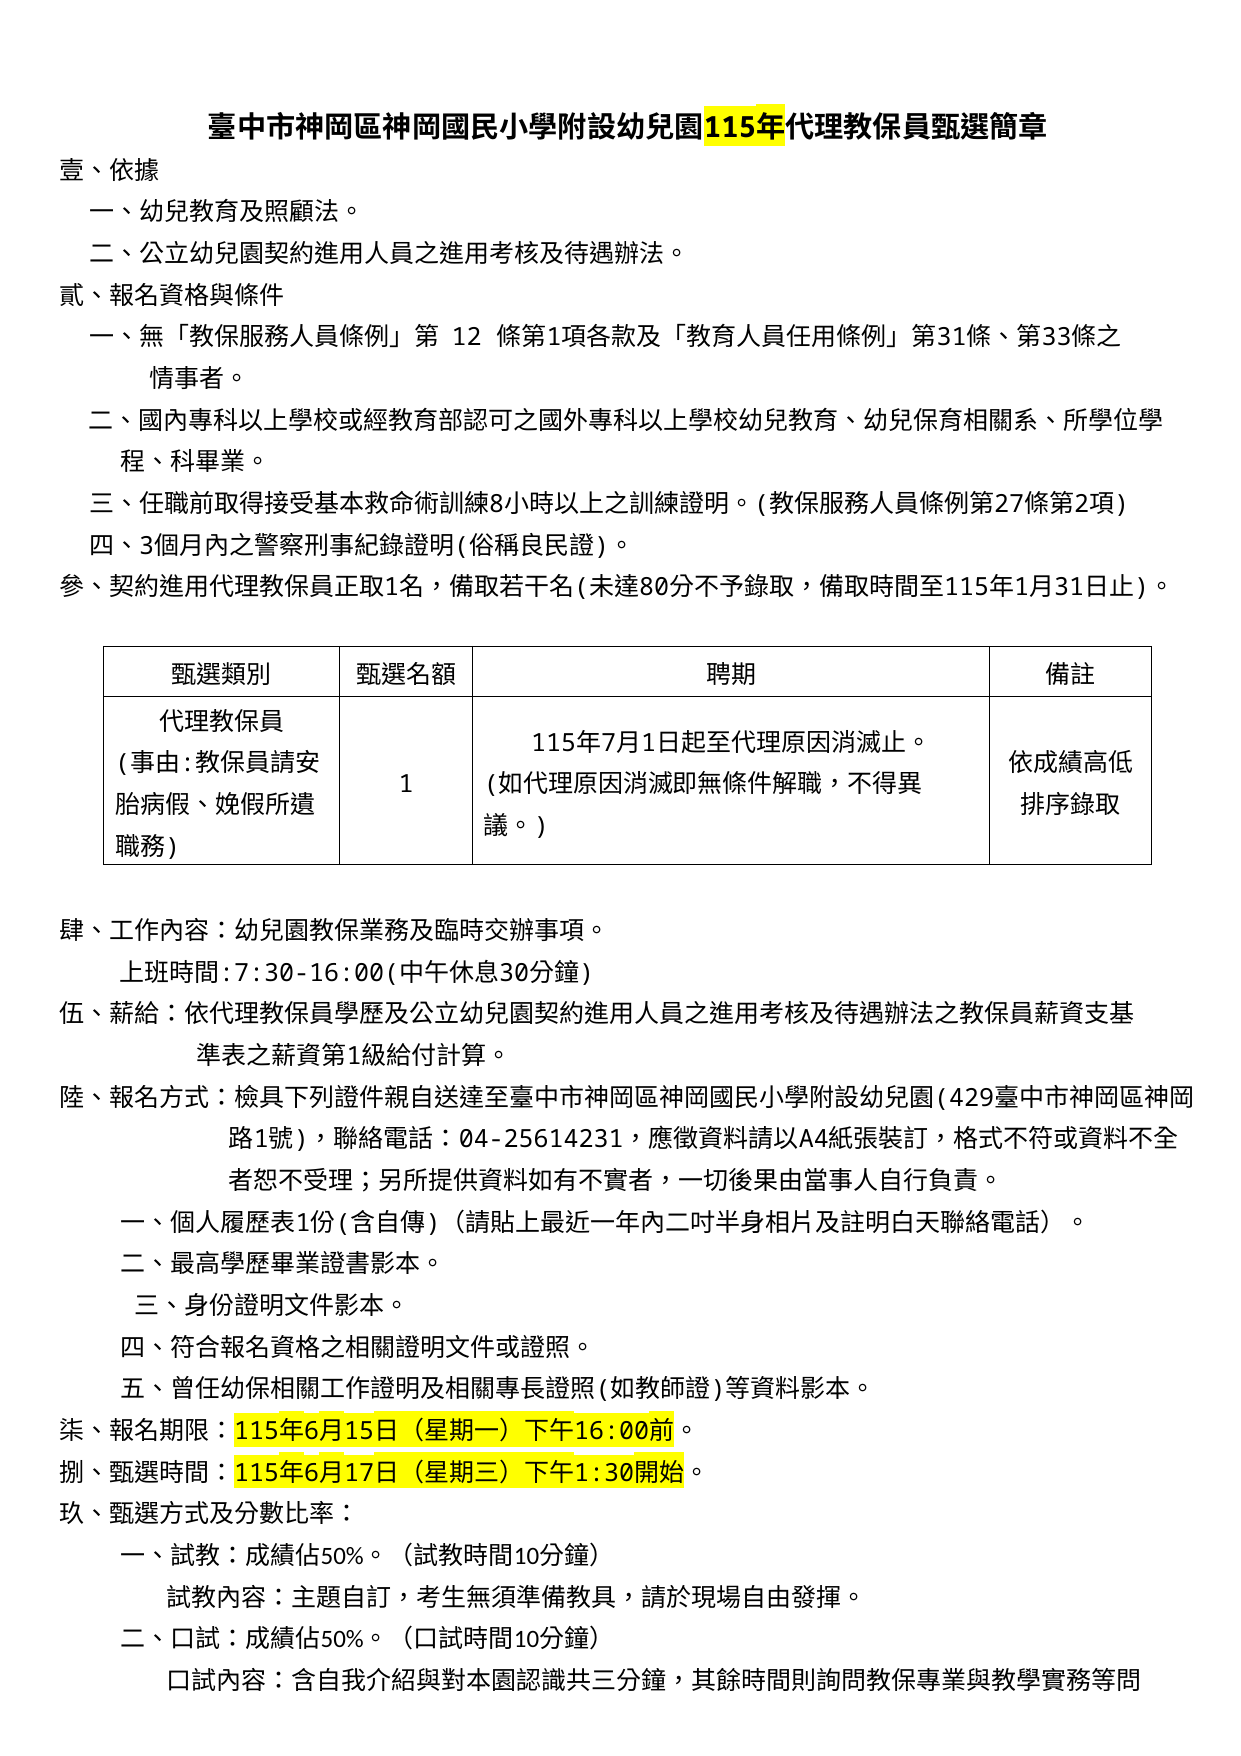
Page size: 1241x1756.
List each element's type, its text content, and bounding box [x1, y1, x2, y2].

table_cell 依成績高低排序錄取 [990, 697, 1151, 863]
text 貳、報名資格與條件 [59, 271, 1196, 312]
text 玖、甄選方式及分數比率： [59, 1489, 1196, 1531]
text 準表之薪資第1級給付計算。 [59, 1031, 1196, 1073]
text 伍、薪給：依代理教保員學歷及公立幼兒園契約進用人員之進用考核及待遇辦法之教保員薪資支基 [59, 989, 1196, 1031]
text 一、無「教保服務人員條例」第 12 條第1項各款及「教育人員任用條例」第31條、第33條之 [59, 312, 1196, 354]
table_cell 115年7月1日起至代理原因消滅止。 (如代理原因消滅即無條件解職，不得異議。) [473, 697, 989, 863]
table_cell 1 [340, 697, 472, 863]
text 一、個人履歷表1份(含自傳)（請貼上最近一年內二吋半身相片及註明白天聯絡電話）。 [59, 1198, 1196, 1239]
text 情事者。 [59, 354, 1196, 396]
text 五、曾任幼保相關工作證明及相關專長證照(如教師證)等資料影本。 [59, 1364, 1196, 1406]
text 二、口試：成績佔50%。（口試時間10分鐘） [59, 1614, 1196, 1656]
text 參、契約進用代理教保員正取1名，備取若干名(未達80分不予錄取，備取時間至115年1月31日止)。 [59, 562, 1196, 604]
text 肆、工作內容：幼兒園教保業務及臨時交辦事項。 [59, 906, 1196, 948]
text 臺中市神岡區神岡國民小學附設幼兒園115年代理教保員甄選簡章 [59, 104, 1196, 146]
table_header 聘期 [473, 647, 989, 696]
text 四、3個月內之警察刑事紀錄證明(俗稱良民證)。 [59, 521, 1196, 562]
text 三、任職前取得接受基本救命術訓練8小時以上之訓練證明。(教保服務人員條例第27條第2項) [59, 479, 1196, 521]
text 二、公立幼兒園契約進用人員之進用考核及待遇辦法。 [59, 229, 1196, 271]
text 一、試教：成績佔50%。（試教時間10分鐘） [59, 1531, 1196, 1573]
text 四、符合報名資格之相關證明文件或證照。 [59, 1323, 1196, 1364]
table_header 甄選類別 [104, 647, 339, 696]
table_cell 代理教保員 (事由:教保員請安胎病假、娩假所遺職務) [104, 697, 339, 863]
text 口試內容：含自我介紹與對本園認識共三分鐘，其餘時間則詢問教保專業與教學實務等問 [59, 1656, 1196, 1698]
table_header 甄選名額 [340, 647, 472, 696]
table_header 備註 [990, 647, 1151, 696]
text 一、幼兒教育及照顧法。 [59, 187, 1196, 229]
text 陸、報名方式：檢具下列證件親自送達至臺中市神岡區神岡國民小學附設幼兒園(429臺中市神岡區神岡 路1號)，聯絡電話：04-25614231，應徵資料請以A4紙張裝訂，格式不符或資料不全者恕不受理；另所提供資料如有不實者，一切後果由當事人自行負責。 [59, 1073, 1196, 1198]
text 壹、依據 [59, 146, 1196, 187]
text 柒、報名期限：115年6月15日（星期一）下午16:00前。 [59, 1406, 1196, 1448]
text 捌、甄選時間：115年6月17日（星期三）下午1:30開始。 [59, 1448, 1196, 1489]
text 二、國內專科以上學校或經教育部認可之國外專科以上學校幼兒教育、幼兒保育相關系、所學位學 程、科畢業。 [73, 396, 1196, 479]
text 上班時間:7:30-16:00(中午休息30分鐘) [59, 948, 1196, 989]
text 二、最高學歷畢業證書影本。 三、身份證明文件影本。 [59, 1239, 1196, 1323]
text 試教內容：主題自訂，考生無須準備教具，請於現場自由發揮。 [59, 1573, 1196, 1614]
